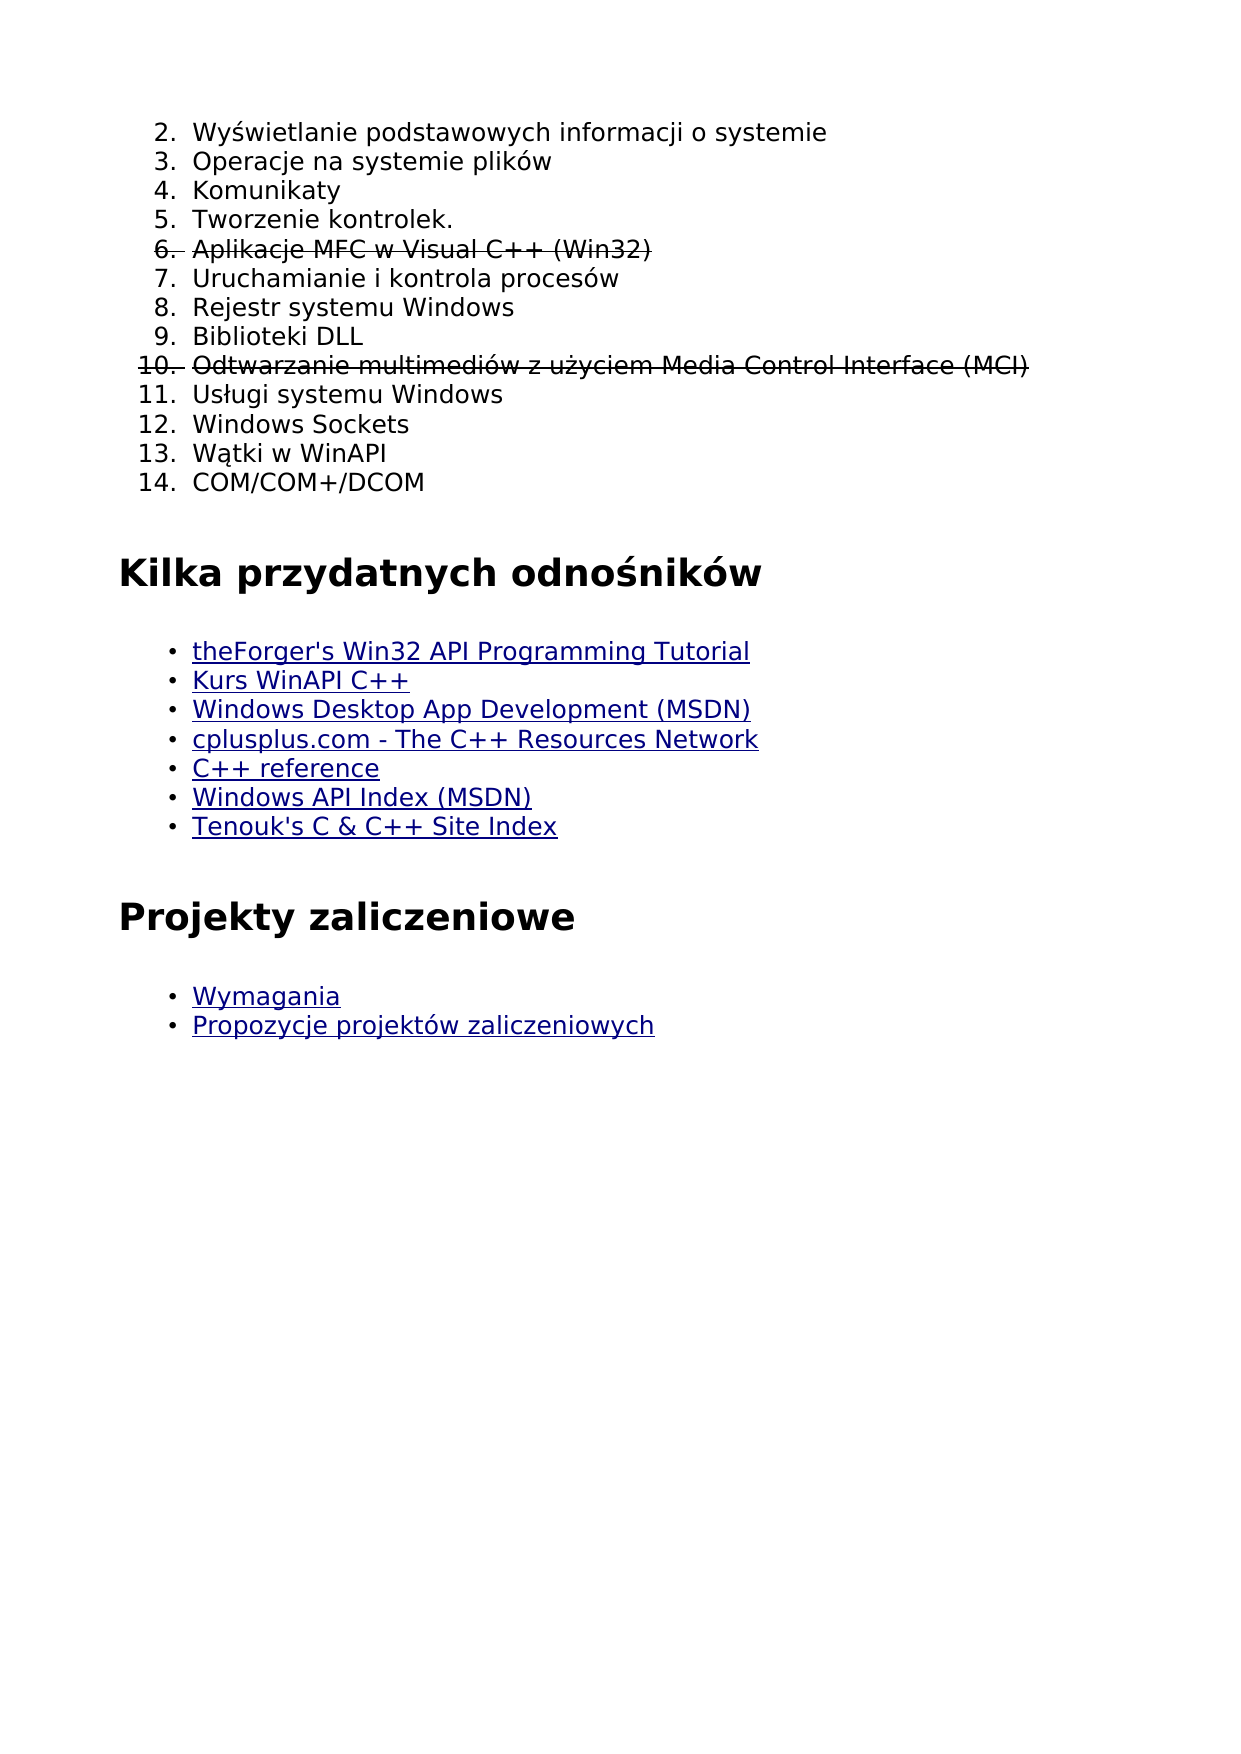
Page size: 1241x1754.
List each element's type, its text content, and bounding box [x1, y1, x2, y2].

subtitle Kilka przydatnych odnośników [118, 552, 1122, 595]
list Kurs WinAPI C++ [177, 667, 1122, 696]
list Windows API Index (MSDN) [177, 783, 1122, 812]
list Windows Sockets [177, 410, 1122, 439]
list Rejestr systemu Windows [177, 293, 1122, 322]
list Windows Desktop App Development (MSDN) [177, 696, 1122, 725]
list Operacje na systemie plików [177, 147, 1122, 176]
list C++ reference [177, 754, 1122, 783]
list Komunikaty [177, 176, 1122, 206]
list Wątki w WinAPI [177, 439, 1122, 468]
list Biblioteki DLL [177, 322, 1122, 351]
list cplusplus.com - The C++ Resources Network [177, 725, 1122, 754]
list Wyświetlanie podstawowych informacji o systemie [177, 118, 1122, 147]
list Tworzenie kontrolek. [177, 206, 1122, 235]
list COM/COM+/DCOM [177, 468, 1122, 497]
list Wymagania [177, 982, 1122, 1011]
list Aplikacje MFC w Visual C++ (Win32) [177, 235, 1122, 264]
subtitle Projekty zaliczeniowe [118, 896, 1122, 940]
list Uruchamianie i kontrola procesów [177, 264, 1122, 293]
list theForger's Win32 API Programming Tutorial [177, 637, 1122, 667]
list Tenouk's C & C++ Site Index [177, 812, 1122, 842]
list Odtwarzanie multimediów z użyciem Media Control Interface (MCI) [177, 351, 1122, 381]
list Usługi systemu Windows [177, 381, 1122, 410]
list Propozycje projektów zaliczeniowych [177, 1011, 1122, 1040]
